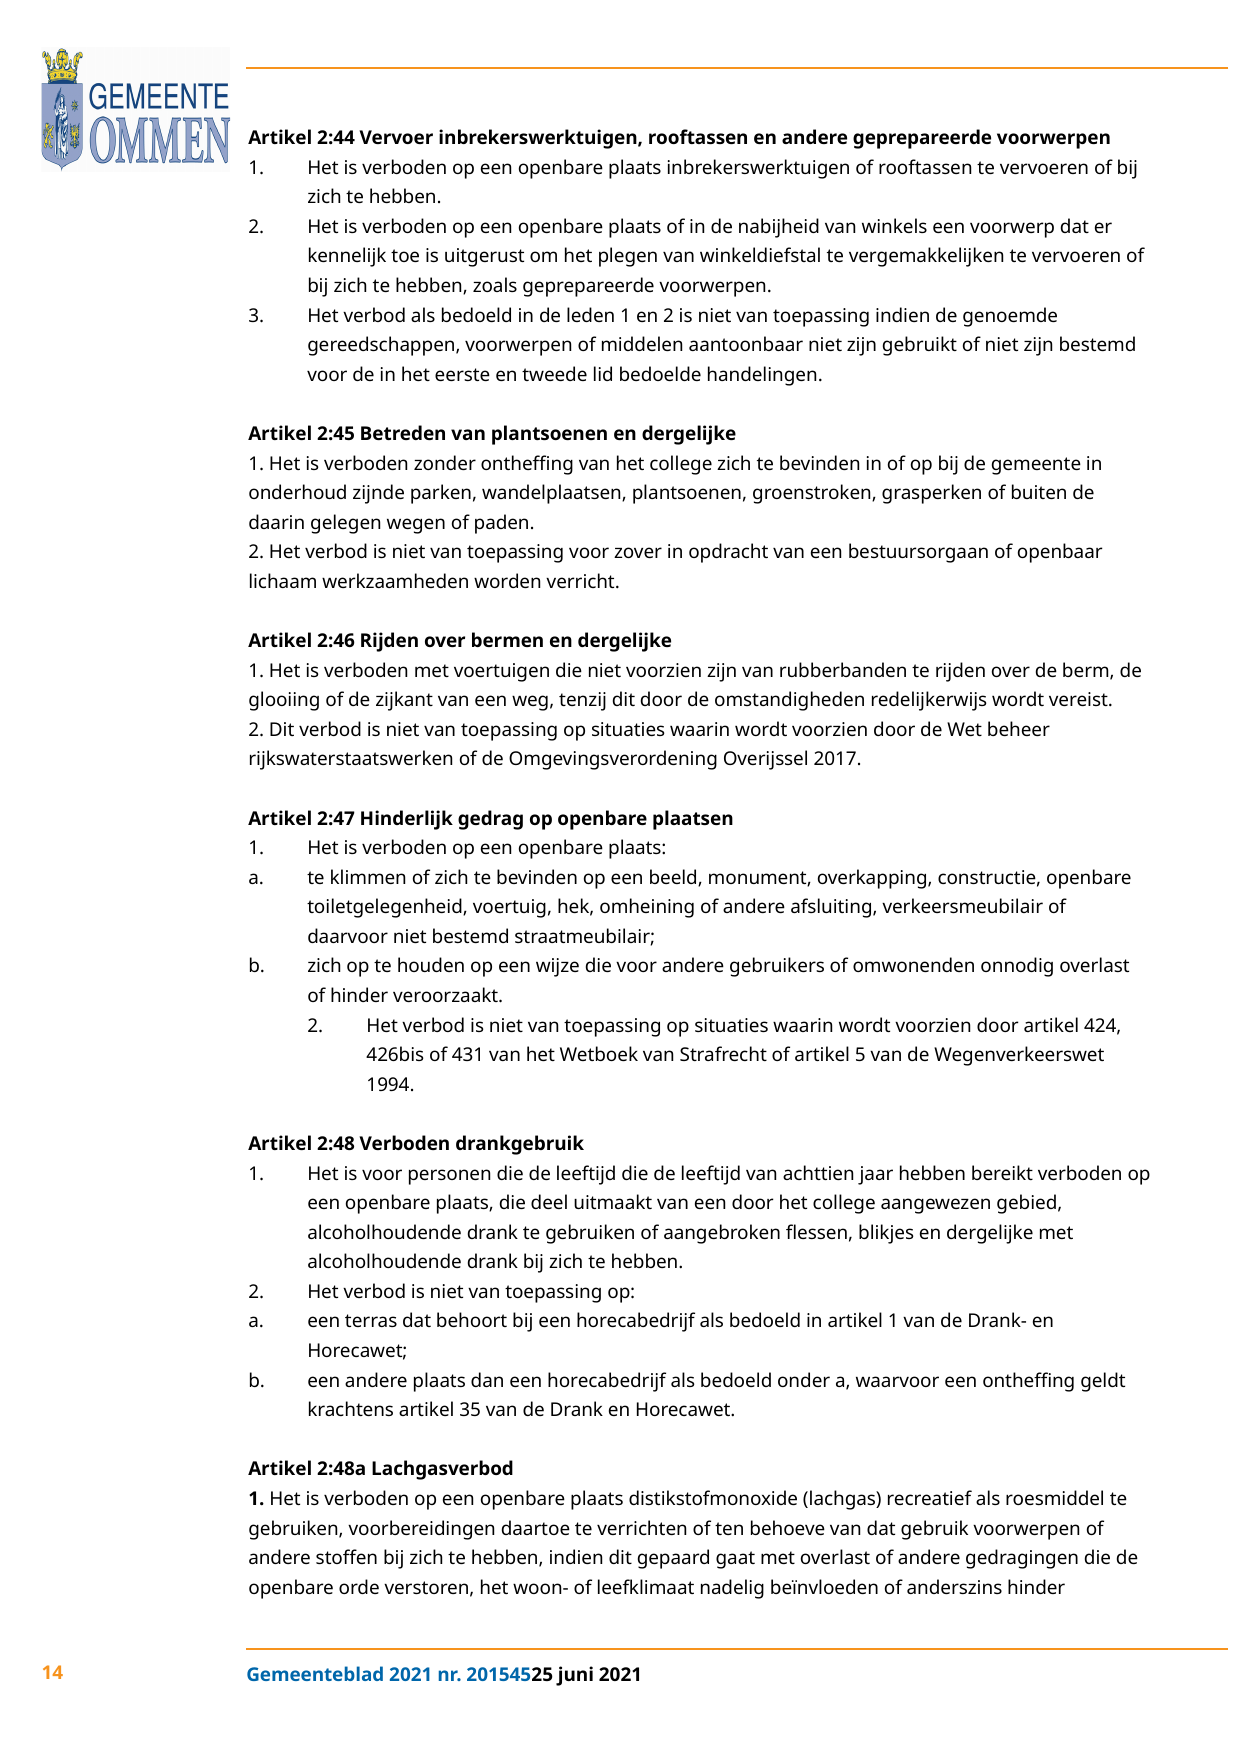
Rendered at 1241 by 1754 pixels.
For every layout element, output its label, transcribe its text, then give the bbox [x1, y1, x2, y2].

text Artikel 2:45 Betreden van plantsoenen en dergelijke [248, 420, 1152, 446]
list te klimmen of zich te bevinden op een beeld, monument, overkapping, constructie, openbare toiletgelegenheid, voertuig, hek, omheining of andere afsluiting, verkeersmeubilair of daarvoor niet bestemd straatmeubilair; [248, 864, 1152, 949]
text 1. Het is verboden zonder ontheffing van het college zich te bevinden in of op bij de gemeente in onderhoud zijnde parken, wandelplaatsen, plantsoenen, groenstroken, grasperken of buiten de daarin gelegen wegen of paden. [248, 450, 1152, 535]
list een andere plaats dan een horecabedrijf als bedoeld onder a, waarvoor een ontheffing geldt krachtens artikel 35 van de Drank en Horecawet. [248, 1367, 1152, 1422]
list Het verbod als bedoeld in de leden 1 en 2 is niet van toepassing indien de genoemde gereedschappen, voorwerpen of middelen aantoonbaar niet zijn gebruikt of niet zijn bestemd voor de in het eerste en tweede lid bedoelde handelingen. [248, 302, 1152, 387]
list Het is voor personen die de leeftijd die de leeftijd van achttien jaar hebben bereikt verboden op een openbare plaats, die deel uitmaakt van een door het college aangewezen gebied, alcoholhoudende drank te gebruiken of aangebroken flessen, blikjes en dergelijke met alcoholhoudende drank bij zich te hebben. [248, 1160, 1152, 1274]
list Het is verboden op een openbare plaats of in de nabijheid van winkels een voorwerp dat er kennelijk toe is uitgerust om het plegen van winkeldiefstal te vergemakkelijken te vervoeren of bij zich te hebben, zoals geprepareerde voorwerpen. [248, 213, 1152, 298]
text Artikel 2:48a Lachgasverbod [248, 1456, 1152, 1481]
text 1. Het is verboden op een openbare plaats distikstofmonoxide (lachgas) recreatief als roesmiddel te gebruiken, voorbereidingen daartoe te verrichten of ten behoeve van dat gebruik voorwerpen of andere stoffen bij zich te hebben, indien dit gepaard gaat met overlast of andere gedragingen die de openbare orde verstoren, het woon- of leefklimaat nadelig beïnvloeden of anderszins hinder [248, 1485, 1152, 1600]
list Het is verboden op een openbare plaats inbrekerswerktuigen of rooftassen te vervoeren of bij zich te hebben. [248, 154, 1152, 209]
text Artikel 2:47 Hinderlijk gedrag op openbare plaatsen [248, 805, 1152, 831]
list Het verbod is niet van toepassing op situaties waarin wordt voorzien door artikel 424, 426bis of 431 van het Wetboek van Strafrecht of artikel 5 van de Wegenverkeerswet 1994. [307, 1012, 1152, 1097]
text Artikel 2:44 Vervoer inbrekerswerktuigen, rooftassen en andere geprepareerde voorwerpen [248, 124, 1152, 150]
text Artikel 2:48 Verboden drankgebruik [248, 1130, 1152, 1156]
text 2. Dit verbod is niet van toepassing op situaties waarin wordt voorzien door de Wet beheer rijkswaterstaatswerken of de Omgevingsverordening Overijssel 2017. [248, 716, 1152, 771]
list Het is verboden op een openbare plaats: [248, 834, 1152, 860]
list een terras dat behoort bij een horecabedrijf als bedoeld in artikel 1 van de Drank- en Horecawet; [248, 1308, 1152, 1363]
text 1. Het is verboden met voertuigen die niet voorzien zijn van rubberbanden te rijden over de berm, de glooiing of de zijkant van een weg, tenzij dit door de omstandigheden redelijkerwijs wordt vereist. [248, 657, 1152, 712]
text Artikel 2:46 Rijden over bermen en dergelijke [248, 627, 1152, 653]
list zich op te houden op een wijze die voor andere gebruikers of omwonenden onnodig overlast of hinder veroorzaakt. [248, 953, 1152, 1008]
picture [41, 47, 231, 172]
list Het verbod is niet van toepassing op: [248, 1278, 1152, 1304]
text 2. Het verbod is niet van toepassing voor zover in opdracht van een bestuursorgaan of openbaar lichaam werkzaamheden worden verricht. [248, 538, 1152, 594]
